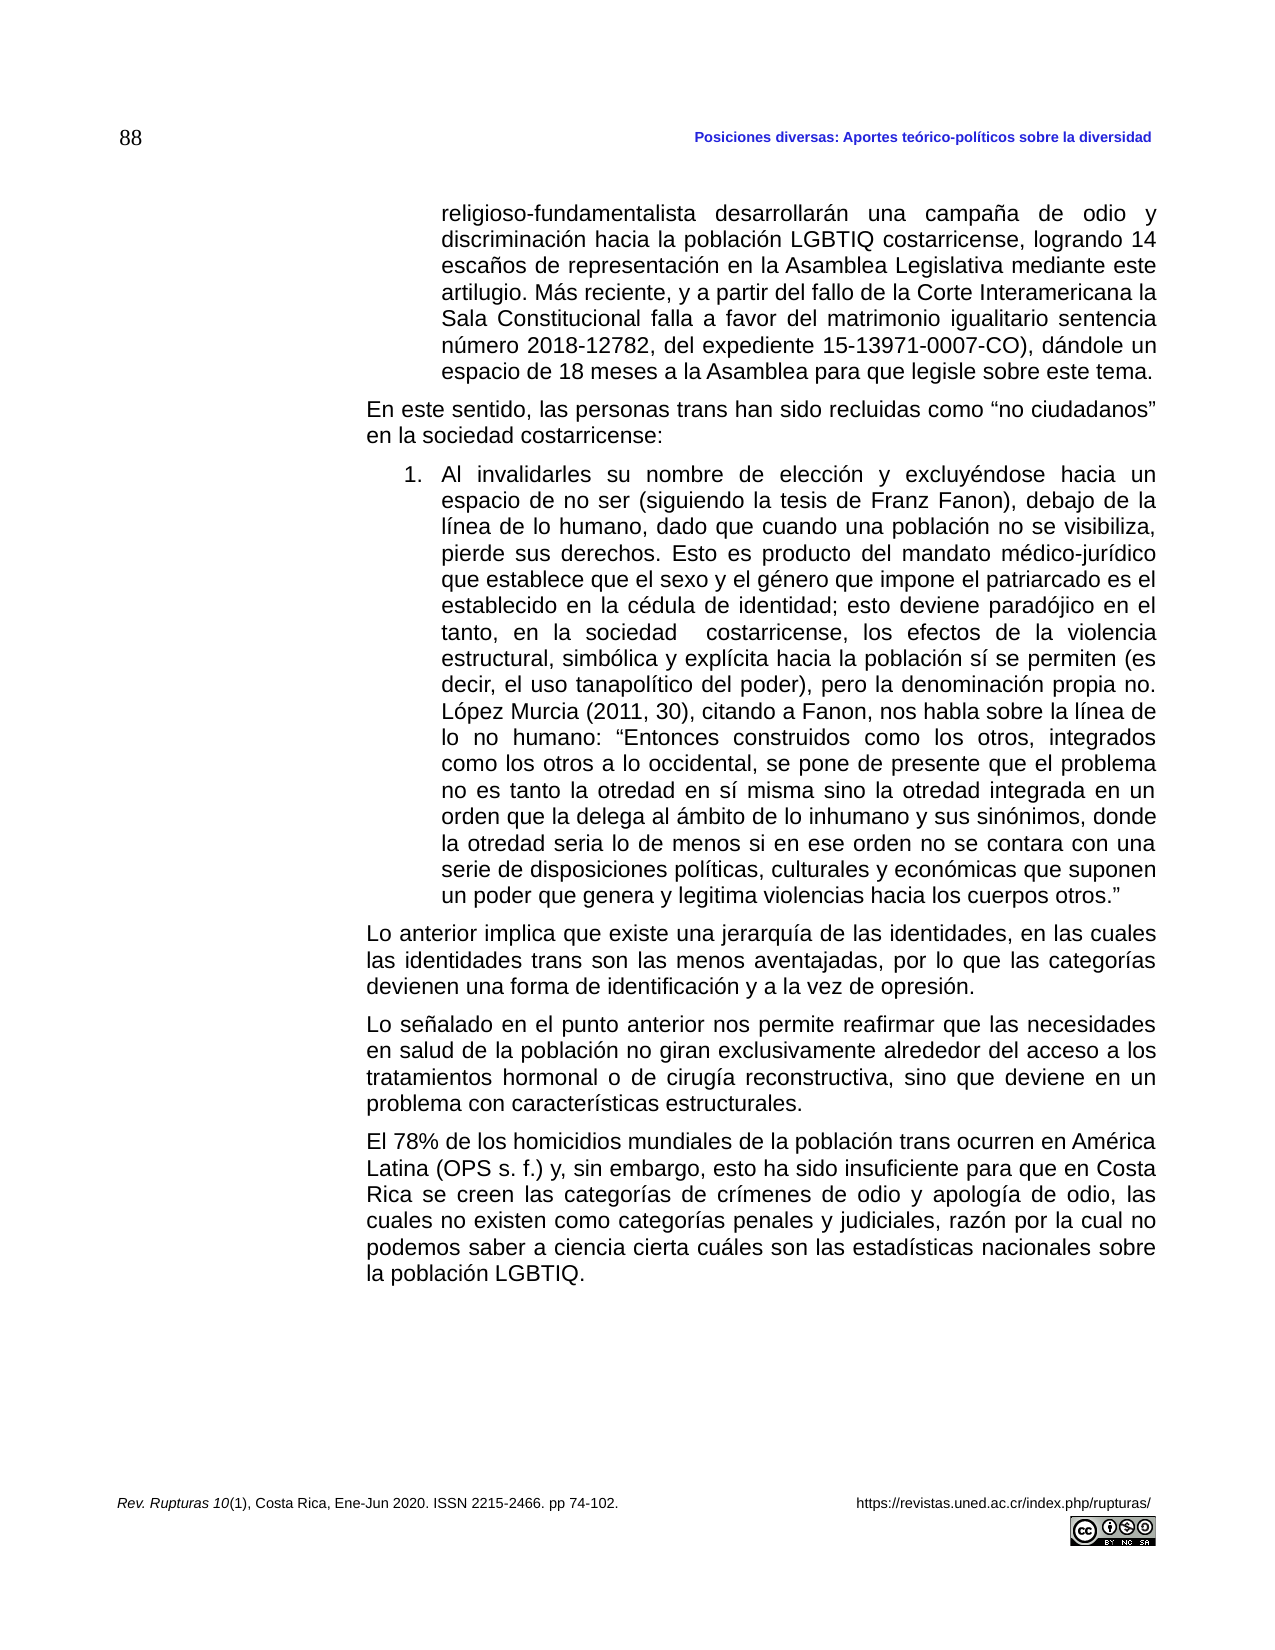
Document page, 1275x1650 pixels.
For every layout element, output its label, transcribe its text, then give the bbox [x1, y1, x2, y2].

text El 78% de los homicidios mundiales de la población trans ocurren en América Latina (OPS s. f.) y, sin embargo, esto ha sido insuficiente para que en Costa Rica se creen las categorías de crímenes de odio y apología de odio, las cuales no existen como categorías penales y judiciales, razón por la cual no podemos saber a ciencia cierta cuáles son las estadísticas nacionales sobre la población LGBTIQ. [366, 1128, 1157, 1286]
text Lo anterior implica que existe una jerarquía de las identidades, en las cuales las identidades trans son las menos aventajadas, por lo que las categorías devienen una forma de identificación y a la vez de opresión. [366, 920, 1157, 999]
text Lo señalado en el punto anterior nos permite reafirmar que las necesidades en salud de la población no giran exclusivamente alrededor del acceso a los tratamientos hormonal o de cirugía reconstructiva, sino que deviene en un problema con características estructurales. [366, 1011, 1157, 1117]
list religioso-fundamentalista desarrollarán una campaña de odio y discriminación hacia la población LGBTIQ costarricense, logrando 14 escaños de representación en la Asamblea Legislativa mediante este artilugio. Más reciente, y a partir del fallo de la Corte Interamericana la Sala Constitucional falla a favor del matrimonio igualitario sentencia número 2018-12782, del expediente 15-13971-0007-CO), dándole un espacio de 18 meses a la Asamblea para que legisle sobre este tema. [404, 200, 1157, 384]
list Al invalidarles su nombre de elección y excluyéndose hacia un espacio de no ser (siguiendo la tesis de Franz Fanon), debajo de la línea de lo humano, dado que cuando una población no se visibiliza, pierde sus derechos. Esto es producto del mandato médico-jurídico que establece que el sexo y el género que impone el patriarcado es el establecido en la cédula de identidad; esto deviene paradójico en el tanto, en la sociedad costarricense, los efectos de la violencia estructural, simbólica y explícita hacia la población sí se permiten (es decir, el uso tanapolítico del poder), pero la denominación propia no. López Murcia (2011, 30), citando a Fanon, nos habla sobre la línea de lo no humano: “Entonces construidos como los otros, integrados como los otros a lo occidental, se pone de presente que el problema no es tanto la otredad en sí misma sino la otredad integrada en un orden que la delega al ámbito de lo inhumano y sus sinónimos, donde la otredad seria lo de menos si en ese orden no se contara con una serie de disposiciones políticas, culturales y económicas que suponen un poder que genera y legitima violencias hacia los cuerpos otros.” [404, 461, 1157, 908]
text En este sentido, las personas trans han sido recluidas como “no ciudadanos” en la sociedad costarricense: [366, 396, 1157, 449]
picture [1070, 1516, 1156, 1546]
